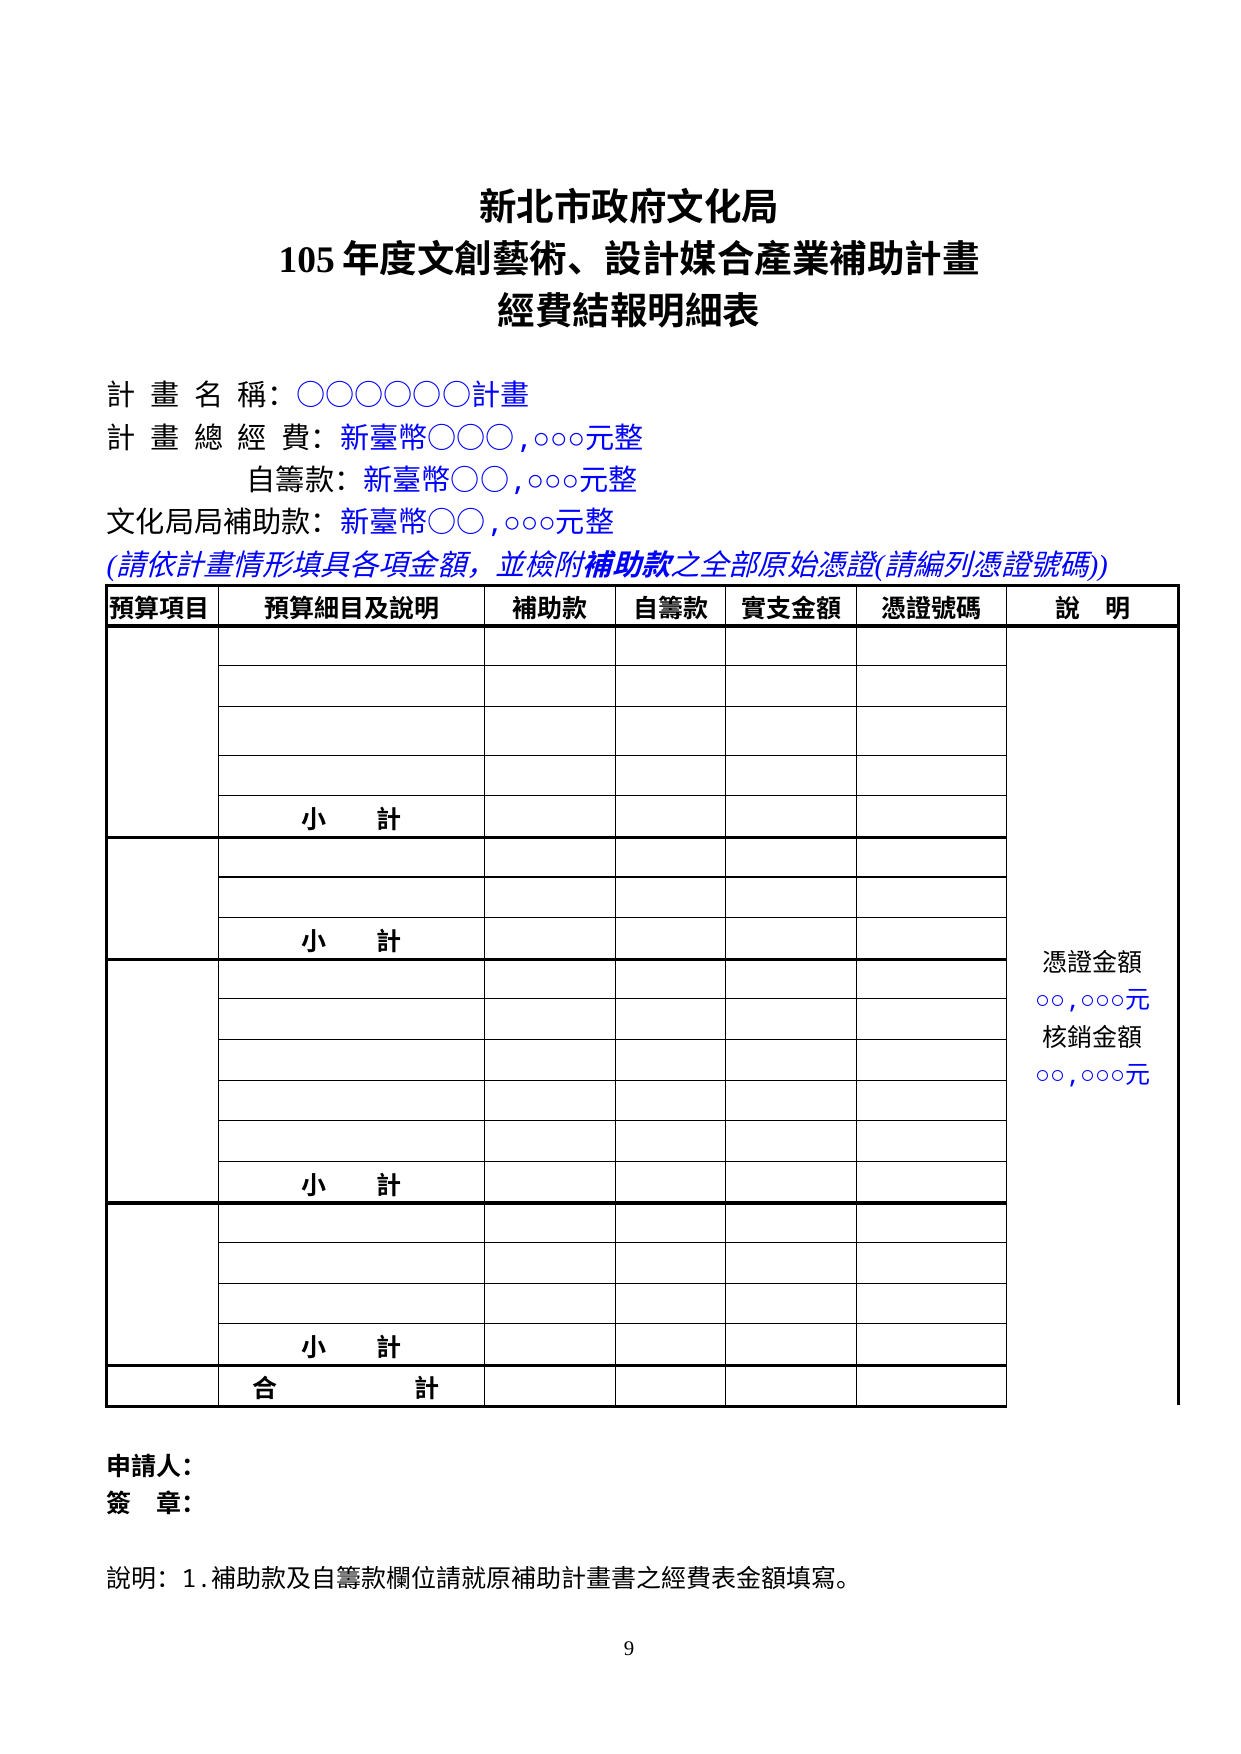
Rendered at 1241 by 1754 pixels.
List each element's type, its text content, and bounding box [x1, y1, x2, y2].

table_cell [857, 1243, 1006, 1283]
text 計 畫 名 稱：○○○○○○計畫 [106, 372, 1152, 414]
table_cell 合 計 [219, 1367, 484, 1404]
table_cell [219, 961, 484, 998]
table_cell [219, 1284, 484, 1323]
table_cell [219, 628, 484, 665]
table_cell [485, 1040, 615, 1079]
table_cell [616, 756, 725, 795]
table_cell [108, 1205, 218, 1364]
text 計 畫 總 經 費：新臺幣○○○,○○○元整 [106, 414, 1152, 457]
table_cell [857, 1121, 1006, 1161]
table_cell [726, 1284, 856, 1323]
table_cell [616, 1284, 725, 1323]
table_cell [108, 961, 218, 1201]
table_cell [726, 839, 856, 876]
table_cell [857, 918, 1006, 958]
table_header 憑證號碼 [857, 587, 1006, 624]
table_cell [485, 1121, 615, 1161]
table_cell [485, 918, 615, 958]
table_cell [485, 1284, 615, 1323]
table_cell [485, 756, 615, 795]
table_cell [726, 707, 856, 754]
table_cell [616, 1121, 725, 1161]
table_cell [726, 756, 856, 795]
table_cell [726, 1121, 856, 1161]
table_cell [219, 707, 484, 754]
table_cell [108, 628, 218, 836]
table_cell [857, 666, 1006, 706]
table_cell [108, 839, 218, 958]
table_cell [726, 1205, 856, 1242]
table_cell 小 計 [219, 1324, 484, 1364]
table_cell [726, 796, 856, 836]
table_cell [485, 1081, 615, 1120]
table_cell [108, 1367, 218, 1404]
table_header 預算項目 [108, 587, 218, 624]
table_cell [219, 756, 484, 795]
table_cell [726, 918, 856, 958]
table_cell [726, 1324, 856, 1364]
table_cell [726, 628, 856, 665]
table_cell [726, 1081, 856, 1120]
table_cell 小 計 [219, 796, 484, 836]
table_header 預算細目及說明 [219, 587, 484, 624]
table_cell 小 計 [219, 1162, 484, 1201]
table_cell [616, 1081, 725, 1120]
table_cell [485, 1324, 615, 1364]
table_cell [616, 1205, 725, 1242]
table_cell [726, 961, 856, 998]
table_header 說 明 [1007, 587, 1177, 624]
table_cell [616, 1324, 725, 1364]
table_cell [857, 756, 1006, 795]
table_cell [616, 1162, 725, 1201]
table_cell [485, 878, 615, 917]
table_cell [485, 628, 615, 665]
table_cell [616, 999, 725, 1039]
table_cell [857, 628, 1006, 665]
table_cell [219, 666, 484, 706]
table_cell [219, 839, 484, 876]
table_header 補助款 [485, 587, 615, 624]
table_cell [726, 999, 856, 1039]
table_cell [485, 1243, 615, 1283]
table_header 自籌款 [616, 587, 725, 624]
table_cell [857, 707, 1006, 754]
table_cell [857, 878, 1006, 917]
table_cell [219, 1243, 484, 1283]
table_cell [616, 1040, 725, 1079]
table_cell [857, 961, 1006, 998]
table_cell [616, 796, 725, 836]
text 自籌款：新臺幣○○,○○○元整 [106, 457, 1152, 499]
table_cell 小 計 [219, 918, 484, 958]
text 105年度文創藝術、設計媒合產業補助計畫 [106, 230, 1152, 282]
table_cell [857, 1284, 1006, 1323]
table_cell [857, 999, 1006, 1039]
table_cell [616, 918, 725, 958]
table_cell [726, 1162, 856, 1201]
table_cell [485, 707, 615, 754]
table_cell [219, 1081, 484, 1120]
table_cell [485, 961, 615, 998]
table_cell [485, 1162, 615, 1201]
table_cell [857, 1162, 1006, 1201]
table_cell [857, 1367, 1006, 1404]
table_cell [616, 707, 725, 754]
table_cell [485, 839, 615, 876]
table_cell [219, 999, 484, 1039]
table_cell [485, 999, 615, 1039]
text 經費結報明細表 [106, 282, 1152, 334]
table_cell [726, 1243, 856, 1283]
table_cell [219, 878, 484, 917]
table_cell [485, 796, 615, 836]
table_cell [726, 1367, 856, 1404]
table_cell [616, 839, 725, 876]
table_cell [616, 628, 725, 665]
table_cell [616, 961, 725, 998]
table_cell [857, 839, 1006, 876]
table_cell [726, 878, 856, 917]
text 簽 章： [106, 1483, 1152, 1520]
table_cell [219, 1205, 484, 1242]
table_cell [857, 1040, 1006, 1079]
table_cell [726, 666, 856, 706]
table_cell [857, 1205, 1006, 1242]
table_cell [485, 666, 615, 706]
text 文化局局補助款：新臺幣○○,○○○元整 [106, 499, 1152, 541]
table_cell [616, 666, 725, 706]
table_cell [616, 1367, 725, 1404]
table_cell [219, 1121, 484, 1161]
table_cell [857, 1324, 1006, 1364]
text 說明：1.補助款及自籌款欄位請就原補助計畫書之經費表金額填寫。 [106, 1558, 1052, 1595]
text 新北市政府文化局 [106, 178, 1152, 230]
table_cell [485, 1205, 615, 1242]
table_cell 憑證金額 ○○,○○○元 核銷金額 ○○,○○○元 [1007, 628, 1177, 1404]
table_cell [857, 1081, 1006, 1120]
table_cell [485, 1367, 615, 1404]
table_cell [616, 1243, 725, 1283]
table_cell [726, 1040, 856, 1079]
text (請依計畫情形填具各項金額，並檢附補助款之全部原始憑證(請編列憑證號碼)) [106, 541, 1152, 584]
table_cell [616, 878, 725, 917]
text 申請人： [106, 1445, 1152, 1483]
table_cell [219, 1040, 484, 1079]
table_cell [857, 796, 1006, 836]
table_header 實支金額 [726, 587, 856, 624]
